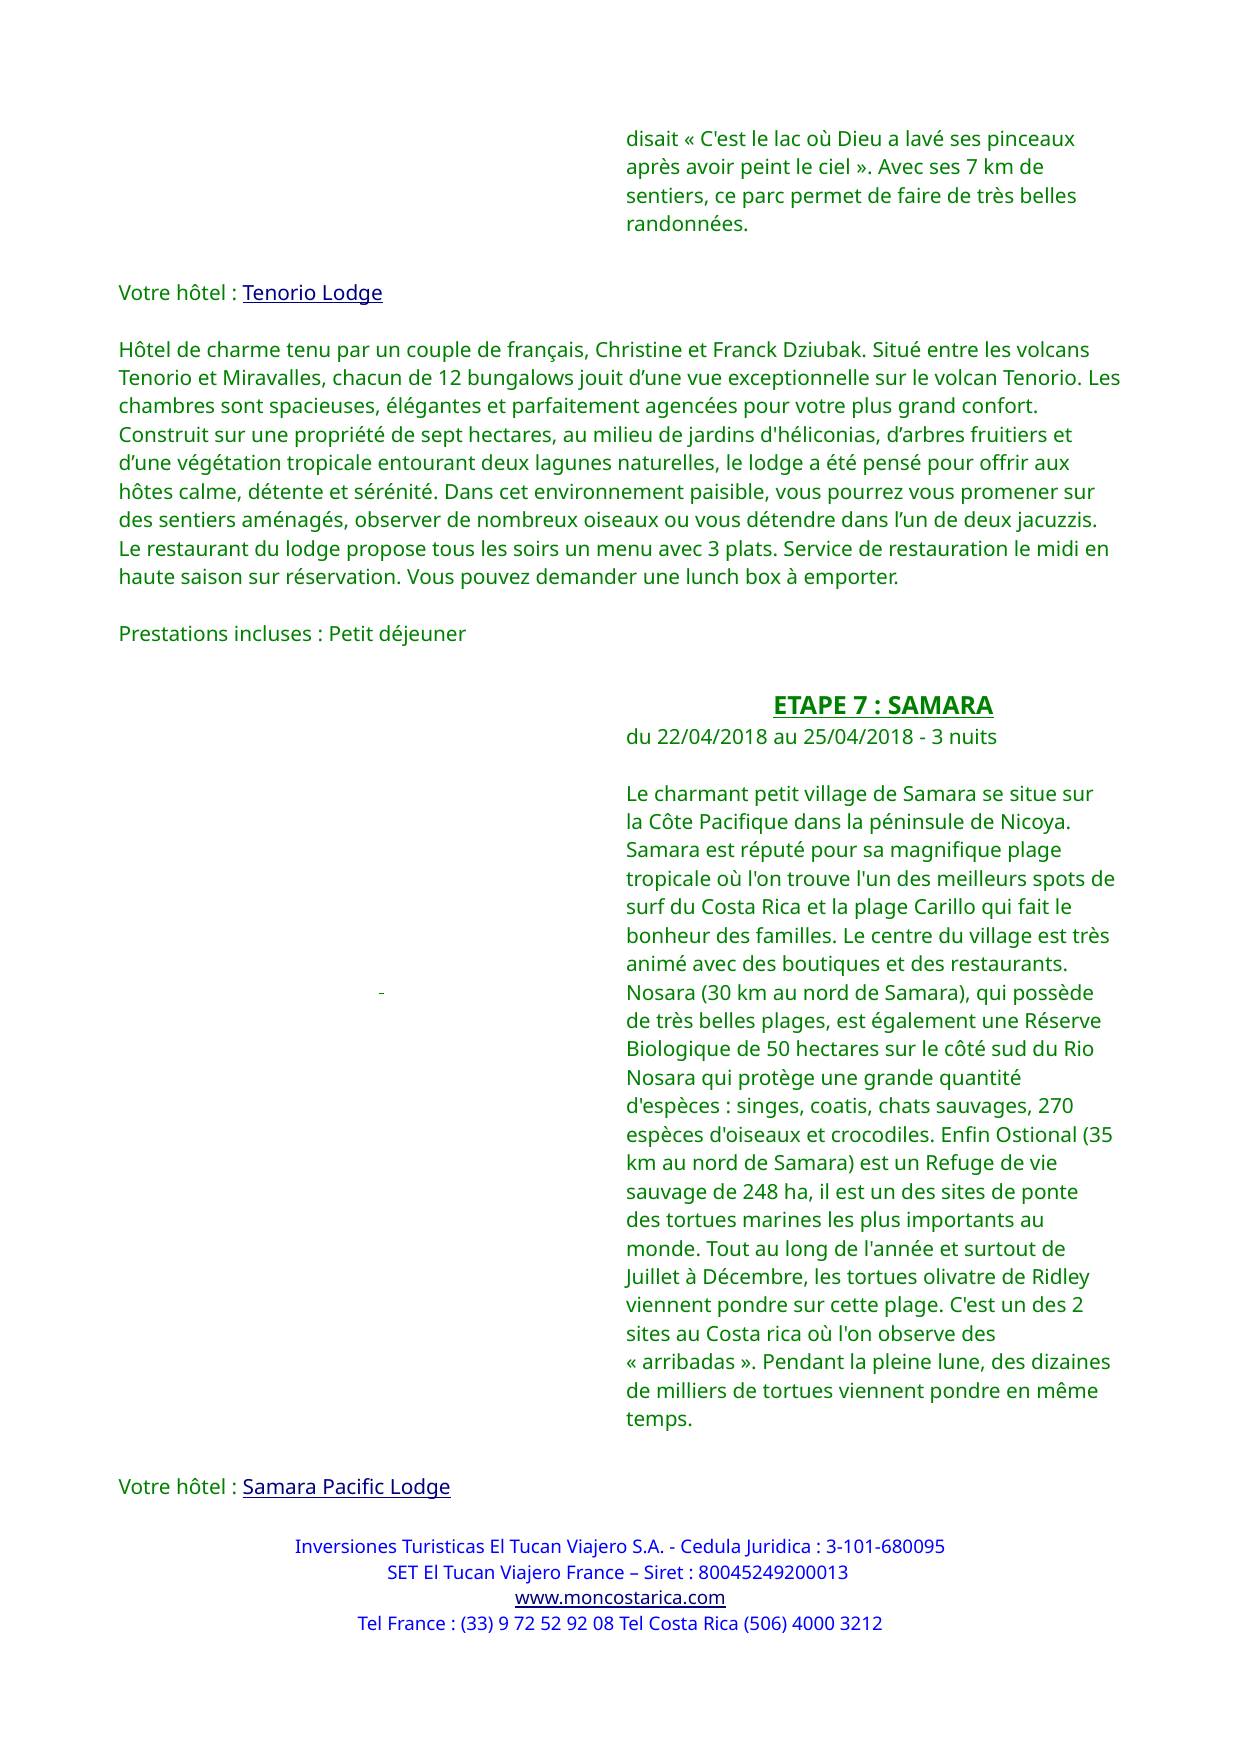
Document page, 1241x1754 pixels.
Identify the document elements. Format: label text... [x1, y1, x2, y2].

text Prestations incluses : Petit déjeuner [118, 619, 1122, 648]
table_header disait « C'est le lac où Dieu a lavé ses pinceaux après avoir peint le ciel ». Avec ses 7 km de sentiers, ce parc permet de faire de très belles randonnées. [620, 118, 1122, 243]
text Votre hôtel : Tenorio Lodge [118, 278, 1122, 306]
text Votre hôtel : Samara Pacific Lodge [118, 1472, 1122, 1501]
table_header [118, 118, 620, 243]
text Hôtel de charme tenu par un couple de français, Christine et Franck Dziubak. Situé entre les volcans Tenorio et Miravalles, chacun de 12 bungalows jouit d’une vue exceptionnelle sur le volcan Tenorio. Les chambres sont spacieuses, élégantes et parfaitement agencées pour votre plus grand confort. Construit sur une propriété de sept hectares, au milieu de jardins d'héliconias, d’arbres fruitiers et d’une végétation tropicale entourant deux lagunes naturelles, le lodge a été pensé pour offrir aux hôtes calme, détente et sérénité. Dans cet environnement paisible, vous pourrez vous promener sur des sentiers aménagés, observer de nombreux oiseaux ou vous détendre dans l’un de deux jacuzzis. Le restaurant du lodge propose tous les soirs un menu avec 3 plats. Service de restauration le midi en haute saison sur réservation. Vous pouvez demander une lunch box à emporter. [118, 335, 1122, 591]
table_header ETAPE 7 : SAMARA du 22/04/2018 au 25/04/2018 - 3 nuits Le charmant petit village de Samara se situe sur la Côte Pacifique dans la péninsule de Nicoya. Samara est réputé pour sa magnifique plage tropicale où l'on trouve l'un des meilleurs spots de surf du Costa Rica et la plage Carillo qui fait le bonheur des familles. Le centre du village est très animé avec des boutiques et des restaurants. Nosara (30 km au nord de Samara), qui possède de très belles plages, est également une Réserve Biologique de 50 hectares sur le côté sud du Rio Nosara qui protège une grande quantité d'espèces : singes, coatis, chats sauvages, 270 espèces d'oiseaux et crocodiles. Enfin Ostional (35 km au nord de Samara) est un Refuge de vie sauvage de 248 ha, il est un des sites de ponte des tortues marines les plus importants au monde. Tout au long de l'année et surtout de Juillet à Décembre, les tortues olivatre de Ridley viennent pondre sur cette plage. C'est un des 2 sites au Costa rica où l'on observe des « arribadas ». Pendant la pleine lune, des dizaines de milliers de tortues viennent pondre en même temps. [620, 682, 1122, 1438]
table_header [118, 682, 620, 1438]
